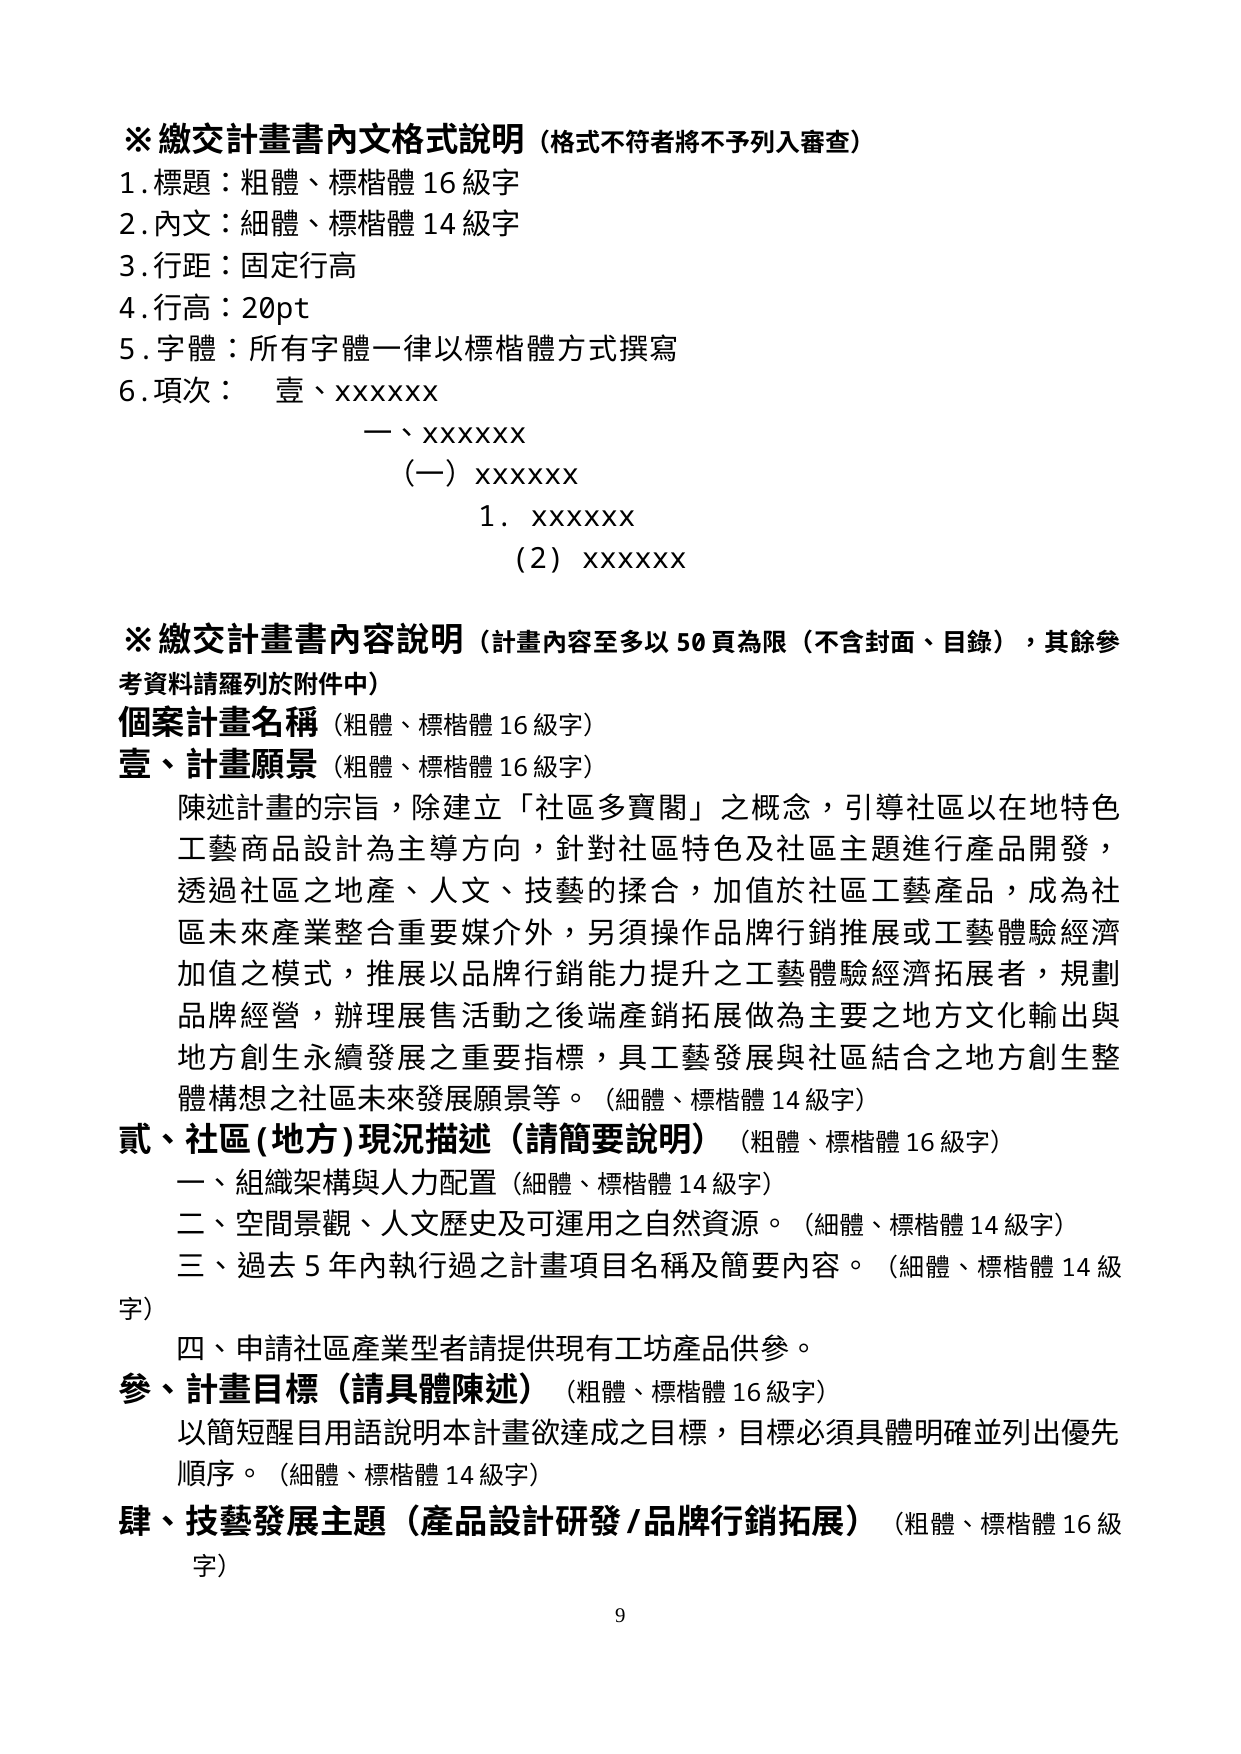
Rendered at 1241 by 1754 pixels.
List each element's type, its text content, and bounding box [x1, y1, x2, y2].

text 壹、計畫願景（粗體、標楷體16級字） [118, 743, 1122, 785]
text 二、空間景觀、人文歷史及可運用之自然資源。（細體、標楷體14級字） [118, 1201, 1122, 1243]
text 以簡短醒目用語說明本計畫欲達成之目標，目標必須具體明確並列出優先順序。（細體、標楷體14級字） [177, 1410, 1122, 1493]
text 2.內文：細體、標楷體14級字 [118, 201, 1122, 243]
text 1.標題：粗體、標楷體16級字 [118, 160, 1122, 201]
text (2) xxxxxx [302, 535, 1122, 576]
text 5.字體：所有字體一律以標楷體方式撰寫 [118, 326, 1122, 368]
text 6.項次： 壹、xxxxxx [118, 368, 1122, 410]
text ※繳交計畫書內文格式說明（格式不符者將不予列入審查） [118, 118, 1122, 160]
text 一、xxxxxx [118, 410, 1122, 451]
text 4.行高：20pt [118, 285, 1122, 326]
text ※繳交計畫書內容說明（計畫內容至多以50頁為限（不含封面、目錄），其餘參考資料請羅列於附件中） [118, 618, 1122, 701]
text 一、組織架構與人力配置（細體、標楷體14級字） [118, 1160, 1122, 1201]
text 肆、技藝發展主題（產品設計研發/品牌行銷拓展）（粗體、標楷體16級字） [118, 1501, 1122, 1584]
text 陳述計畫的宗旨，除建立「社區多寶閣」之概念，引導社區以在地特色工藝商品設計為主導方向，針對社區特色及社區主題進行產品開發，透過社區之地產、人文、技藝的揉合，加值於社區工藝產品，成為社區未來產業整合重要媒介外，另須操作品牌行銷推展或工藝體驗經濟加值之模式，推展以品牌行銷能力提升之工藝體驗經濟拓展者，規劃品牌經營，辦理展售活動之後端產銷拓展做為主要之地方文化輸出與地方創生永續發展之重要指標，具工藝發展與社區結合之地方創生整體構想之社區未來發展願景等。（細體、標楷體14級字） [177, 785, 1122, 1118]
text 1. xxxxxx [268, 493, 1122, 535]
text 四、申請社區產業型者請提供現有工坊產品供參。 [118, 1326, 1122, 1368]
text 個案計畫名稱（粗體、標楷體16級字） [118, 701, 1122, 743]
text 貳、社區(地方)現況描述（請簡要說明）（粗體、標楷體16級字） [118, 1118, 1122, 1160]
text 三、過去5年內執行過之計畫項目名稱及簡要內容。（細體、標楷體14級字） [118, 1243, 1122, 1326]
text 3.行距：固定行高 [118, 243, 1122, 285]
text （一）xxxxxx [118, 451, 1122, 493]
text 參、計畫目標（請具體陳述）（粗體、標楷體16級字） [118, 1368, 1122, 1410]
